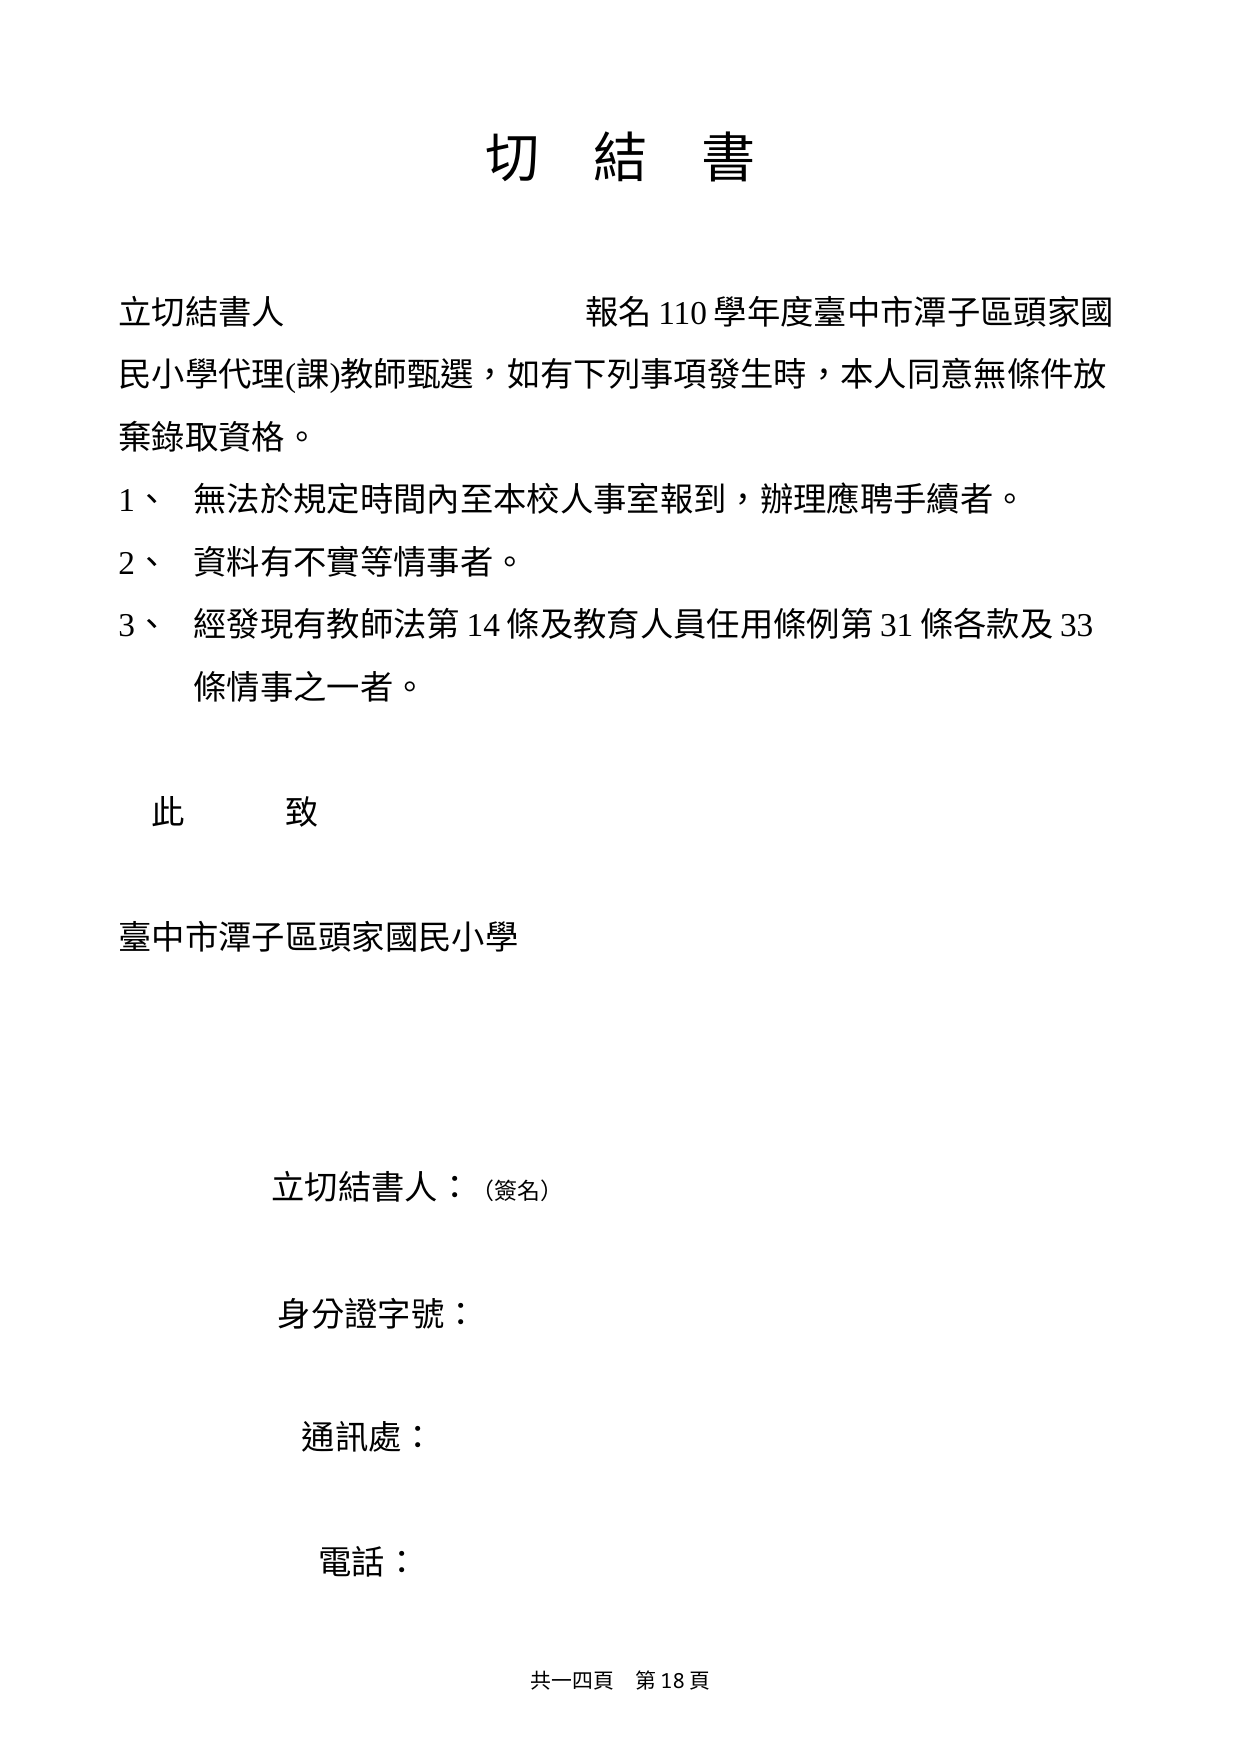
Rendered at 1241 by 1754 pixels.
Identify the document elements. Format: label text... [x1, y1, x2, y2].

text 臺中市潭子區頭家國民小學 [118, 893, 1122, 956]
text 立切結書人 報名110學年度臺中市潭子區頭家國民小學代理(課)教師甄選，如有下列事項發生時，本人同意無條件放棄錄取資格。 [118, 268, 1122, 456]
text 此 致 [118, 768, 1122, 831]
text 切 結 書 [118, 81, 1122, 206]
text 身分證字號： [118, 1268, 1122, 1331]
list 資料有不實等情事者。 [118, 518, 1122, 581]
list 無法於規定時間內至本校人事室報到，辦理應聘手續者。 [118, 456, 1122, 518]
text 立切結書人：（簽名） [118, 1143, 1122, 1206]
text 通訊處： [118, 1393, 1122, 1456]
list 經發現有教師法第14條及教育人員任用條例第31條各款及33條情事之一者。 [118, 581, 1122, 706]
text 電話： [118, 1518, 1122, 1581]
